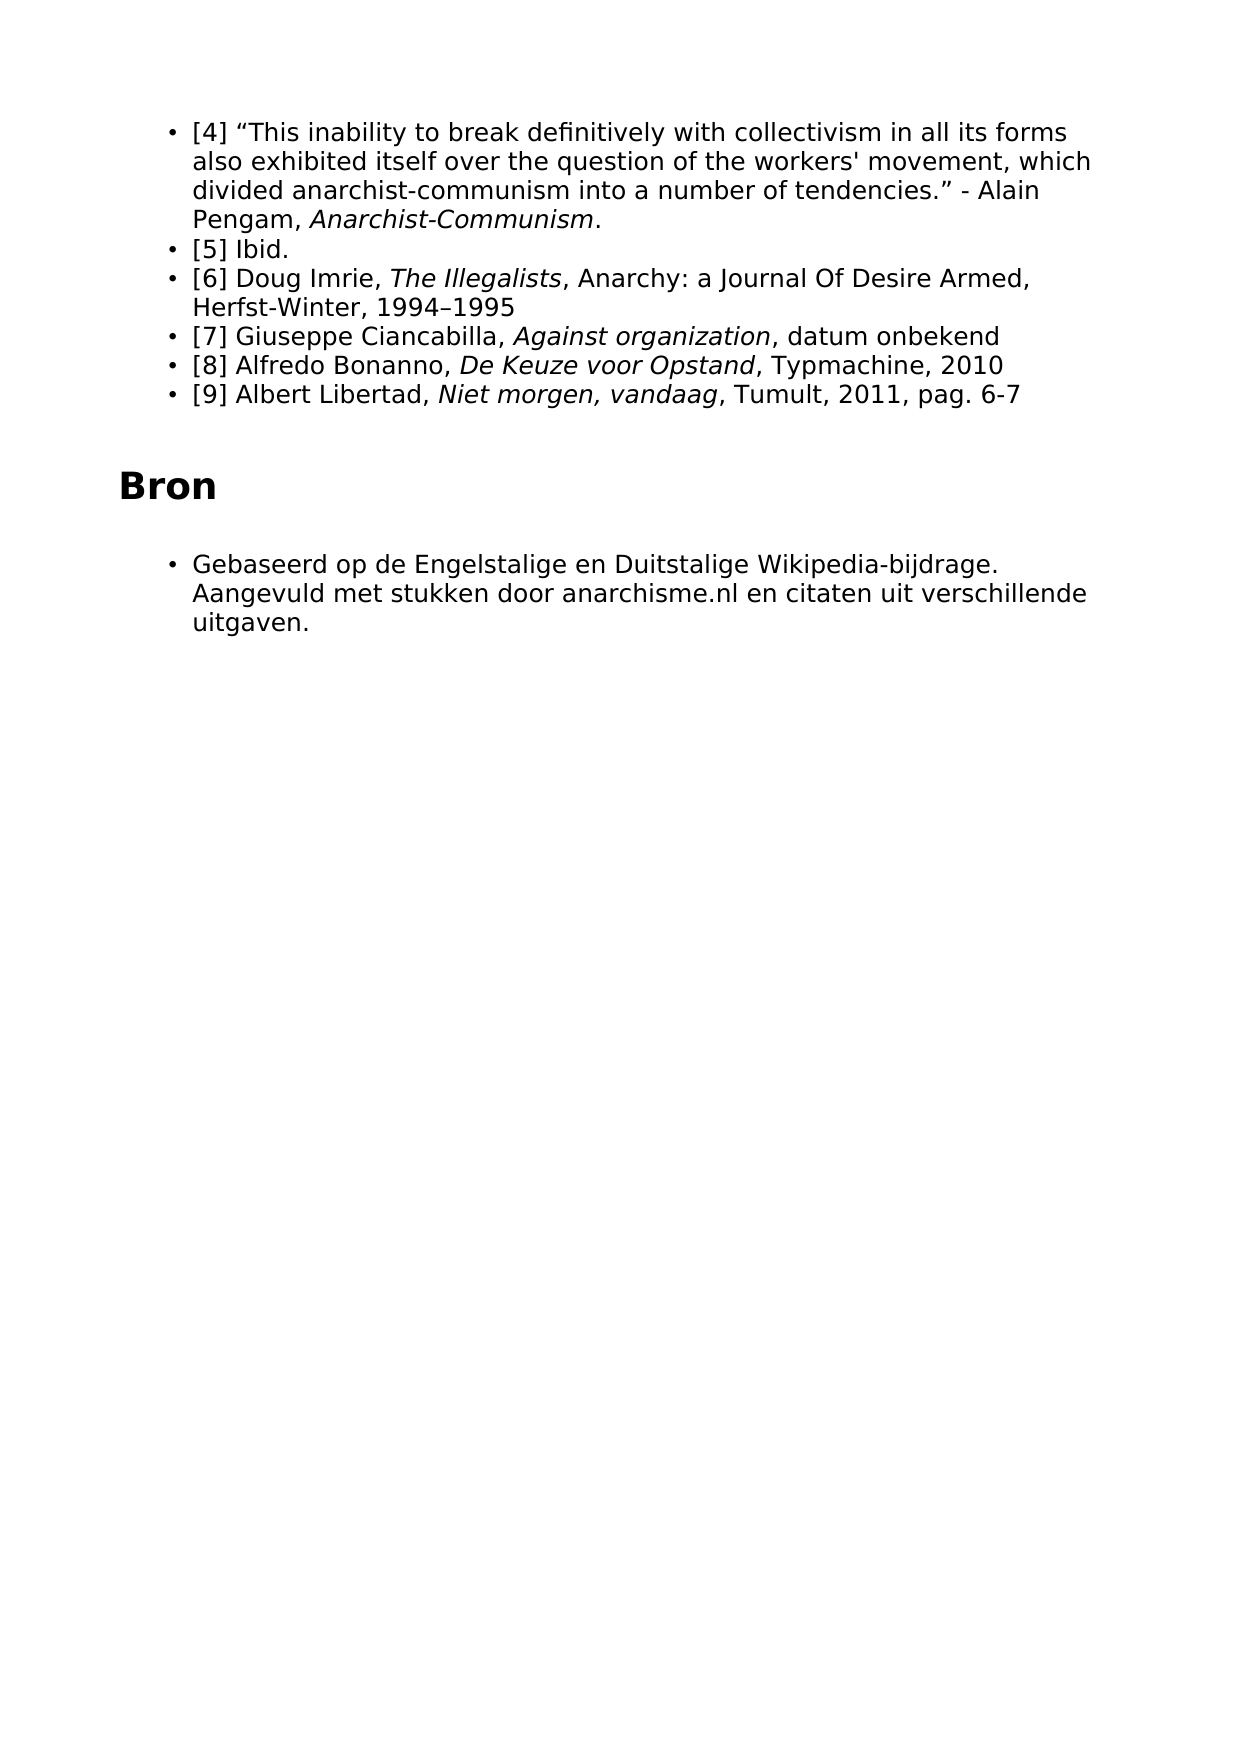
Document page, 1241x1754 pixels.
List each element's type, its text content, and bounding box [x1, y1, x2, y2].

subtitle Bron [118, 464, 1122, 508]
list [5] Ibid. [177, 235, 1122, 264]
list [4] “This inability to break definitively with collectivism in all its forms also exhibited itself over the question of the workers' movement, which divided anarchist-communism into a number of tendencies.” - Alain Pengam, Anarchist-Communism. [177, 118, 1122, 235]
list [8] Alfredo Bonanno, De Keuze voor Opstand, Typmachine, 2010 [177, 351, 1122, 381]
list [6] Doug Imrie, The Illegalists, Anarchy: a Journal Of Desire Armed, Herfst-Winter, 1994–1995 [177, 264, 1122, 322]
list [7] Giuseppe Ciancabilla, Against organization, datum onbekend [177, 322, 1122, 351]
list Gebaseerd op de Engelstalige en Duitstalige Wikipedia-bijdrage. Aangevuld met stukken door anarchisme.nl en citaten uit verschillende uitgaven. [177, 550, 1122, 637]
list [9] Albert Libertad, Niet morgen, vandaag, Tumult, 2011, pag. 6-7 [177, 381, 1122, 410]
